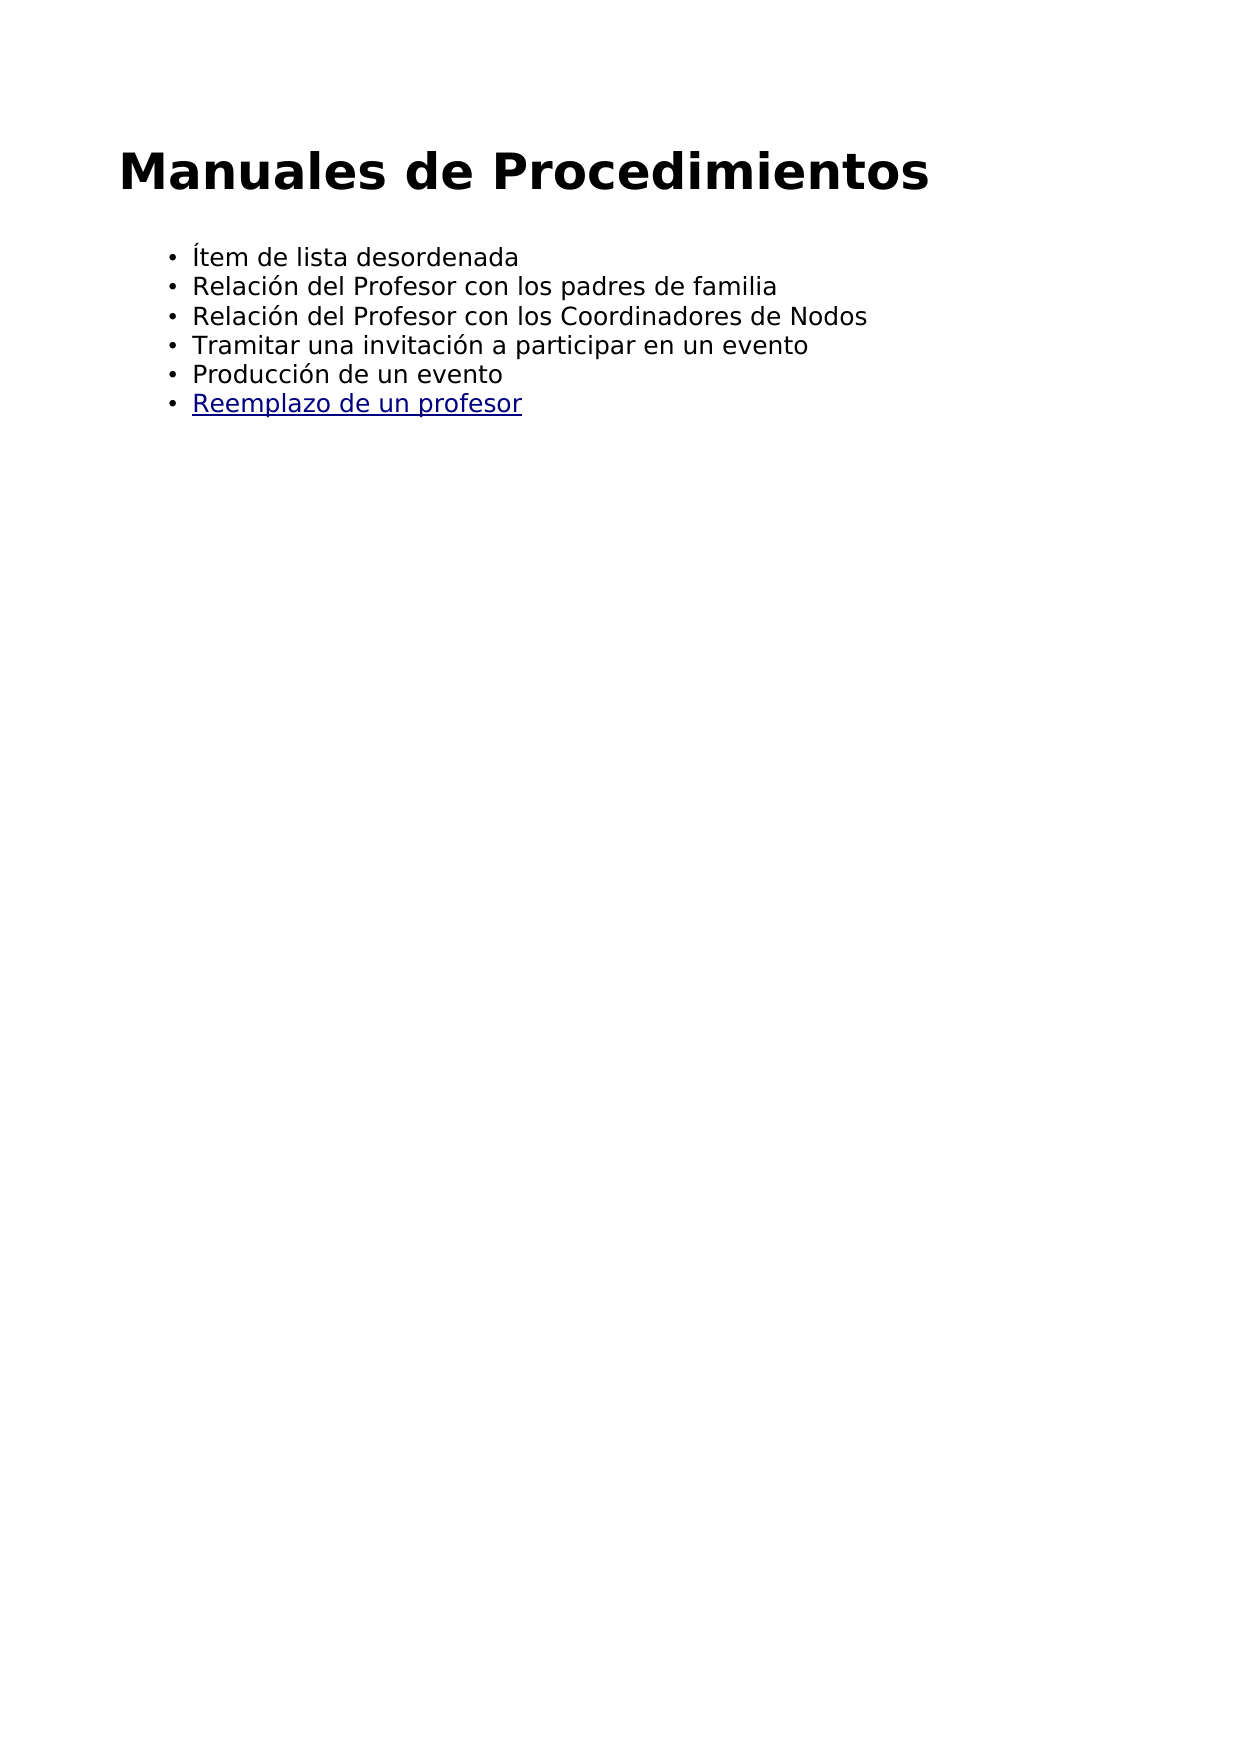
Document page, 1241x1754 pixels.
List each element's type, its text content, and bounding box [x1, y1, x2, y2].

list Relación del Profesor con los Coordinadores de Nodos [177, 302, 1122, 331]
subtitle Manuales de Procedimientos [118, 143, 1122, 201]
list Tramitar una invitación a participar en un evento [177, 331, 1122, 360]
list Reemplazo de un profesor [177, 389, 1122, 418]
list Producción de un evento [177, 360, 1122, 389]
list Ítem de lista desordenada [177, 243, 1122, 272]
list Relación del Profesor con los padres de familia [177, 272, 1122, 302]
